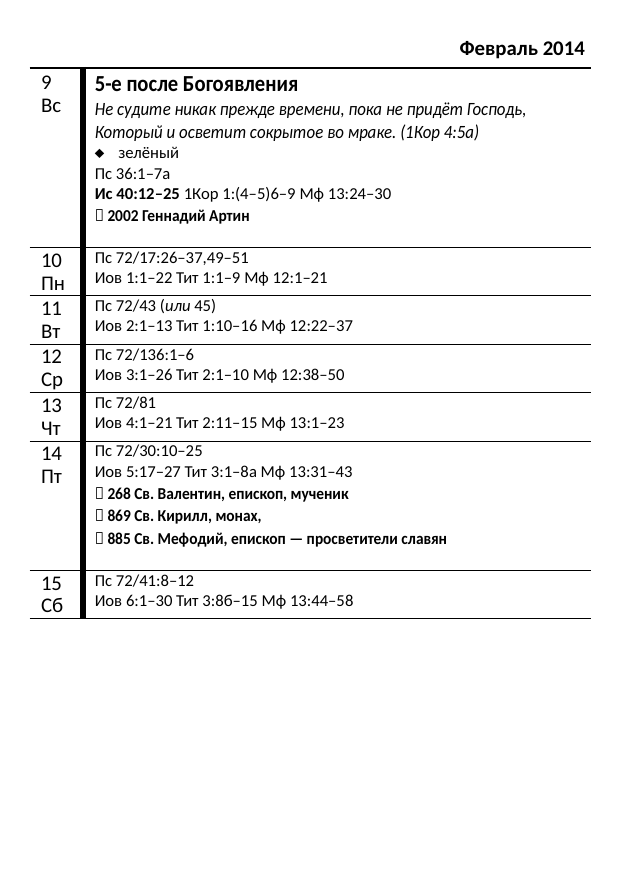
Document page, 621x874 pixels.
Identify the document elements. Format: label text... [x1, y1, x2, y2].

table_cell 14 Пт [30, 442, 80, 570]
table_cell 9 Вс [30, 69, 80, 247]
table_header Февраль 2014 [30, 30, 591, 67]
table_cell Пс 72/30:10–25 Иов 5:17–27 Тит 3:1–8а Мф 13:31–43  268 Св. Валентин, епископ, мученик  869 Св. Кирилл, монах,  885 Св. Мефодий, епископ — просветители славян [86, 442, 591, 570]
table_cell Пс 72/41:8–12 Иов 6:1–30 Тит 3:8б–15 Мф 13:44–58 [86, 571, 591, 618]
table_cell Пс 72/81 Иов 4:1–21 Тит 2:11–15 Мф 13:1–23 [86, 393, 591, 441]
table_cell 12 Ср [30, 345, 80, 392]
table_cell 15 Сб [30, 571, 80, 618]
table_cell 11 Вт [30, 296, 80, 344]
table_cell Пс 72/17:26–37,49–51 Иов 1:1–22 Тит 1:1–9 Мф 12:1–21 [86, 248, 591, 295]
table_cell Пс 72/43 (или 45) Иов 2:1–13 Тит 1:10–16 Мф 12:22–37 [86, 296, 591, 344]
table_cell 5-е после Богоявления Не судите никак прежде времени, пока не придёт Господь, Который и осветит сокрытое во мраке. (1Кор 4:5а) зелёный Пс 36:1–7а Ис 40:12–25 1Кор 1:(4–5)6–9 Мф 13:24–30  2002 Геннадий Артин [86, 69, 591, 247]
table_cell 10 Пн [30, 248, 80, 295]
table_cell 13 Чт [30, 393, 80, 441]
table_cell Пс 72/136:1–6 Иов 3:1–26 Тит 2:1–10 Мф 12:38–50 [86, 345, 591, 392]
